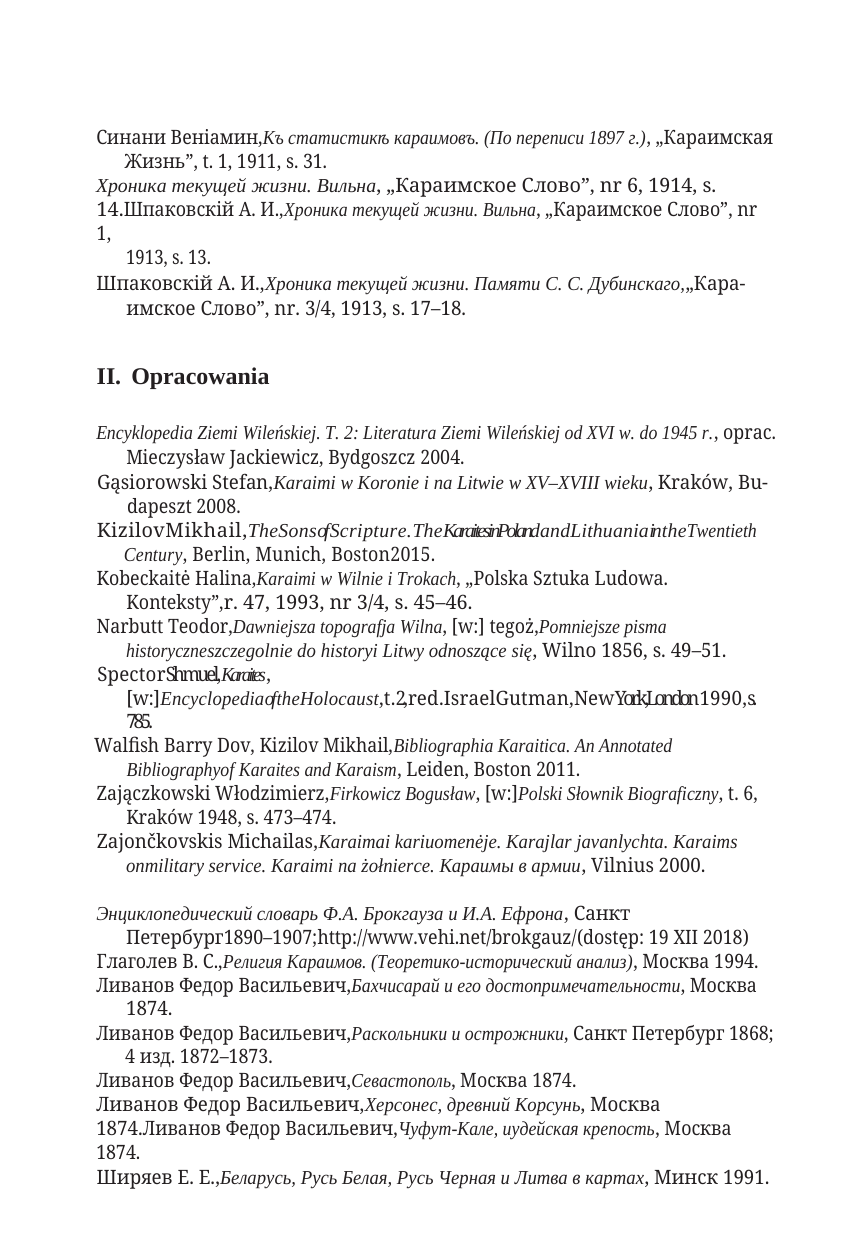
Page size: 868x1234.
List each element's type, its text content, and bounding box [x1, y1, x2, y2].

text 1874. [126, 997, 776, 1021]
text KizilovMikhail,TheSonsofScripture.TheKaraitesinPolandandLithuaniaintheTwentiethCentury, Berlin, Munich, Boston2015. [97, 518, 758, 566]
text Ливанов Федор Васильевич,Херсонес, древний Корсунь, Москва 1874.Ливанов Федор Васильевич,Чуфут-Кале, иудейская крепость, Москва 1874. [96, 1093, 751, 1164]
text Walfish Barry Dov, Kizilov Mikhail,Bibliographia Karaitica. An Annotated Bibliographyof Karaites and Karaism, Leiden, Boston 2011. [94, 734, 764, 782]
text Хроника текущей жизни. Вильна, „Караимское Слово”, nr 6, 1914, s. 14.Шпаковскій А. И.,Хроника текущей жизни. Вильна, „Караимское Слово”, nr 1, [96, 173, 776, 245]
subtitle Opracowania [96, 362, 776, 390]
text 1913, s. 13. [126, 245, 776, 269]
text Энциклопедический словарь Ф.А. Брокгауза и И.А. Ефрона, Санкт Петербург1890–1907;http://www.vehi.net/brokgauz/(dostęp: 19 XII 2018) [96, 901, 776, 949]
text Ливанов Федор Васильевич,Севастополь, Москва 1874. [96, 1069, 776, 1092]
text Zajączkowski Włodzimierz,Firkowicz Bogusław, [w:]Polski Słownik Biograficzny, t. 6, Kraków 1948, s. 473–474. [96, 782, 776, 829]
text Gąsiorowski Stefan,Karaimi w Koronie i na Litwie w XV–XVIII wieku, Kraków, Bu-dapeszt 2008. [97, 470, 776, 518]
text Ливанов Федор Васильевич,Раскольники и острожники, Санкт Петербург 1868; 4 изд. 1872–1873. [96, 1021, 776, 1069]
text SpectorShmuel,Karaites,[w:]EncyclopediaoftheHolocaust,t.2,red.IsraelGutman,NewYork,London1990,s.785. [97, 662, 762, 734]
text Zajončkovskis Michailas,Karaimai kariuomenėje. Karajlar javanlychta. Karaims onmilitary service. Karaimi na żołnierce. Караимы в армии, Vilnius 2000. [97, 829, 776, 877]
text Глаголев В. С.,Религия Караимов. (Теоретико-исторический анализ), Москва 1994. Ливанов Федор Васильевич,Бахчисарай и его достопримечательности, Москва [96, 949, 776, 997]
text Encyklopedia Ziemi Wileńskiej. T. 2: Literatura Ziemi Wileńskiej od XVI w. do 1945 r., oprac. [96, 418, 776, 444]
text Синани Веніамин,Къ статистикѣ караимовъ. (По переписи 1897 г.), „Караимская Жизнь”, t. 1, 1911, s. 31. [96, 125, 776, 173]
text Kobeckaitė Halina,Karaimi w Wilnie i Trokach, „Polska Sztuka Ludowa. Konteksty”,r. 47, 1993, nr 3/4, s. 45–46. [96, 566, 758, 614]
text Шпаковскій А. И.,Хроника текущей жизни. Памяти С. С. Дубинскаго,„Кара- имское Слово”, nr. 3/4, 1913, s. 17–18. [96, 269, 776, 322]
text Mieczysław Jackiewicz, Bydgoszcz 2004. [126, 444, 776, 470]
text Narbutt Teodor,Dawniejsza topografja Wilna, [w:] tegoż,Pomniejsze pisma historyczneszczegolnie do historyi Litwy odnoszące się, Wilno 1856, s. 49–51. [96, 614, 776, 662]
text Ширяев Е. Е.,Беларусь, Русь Белая, Русь Черная и Литва в картах, Минск 1991. [96, 1164, 776, 1189]
